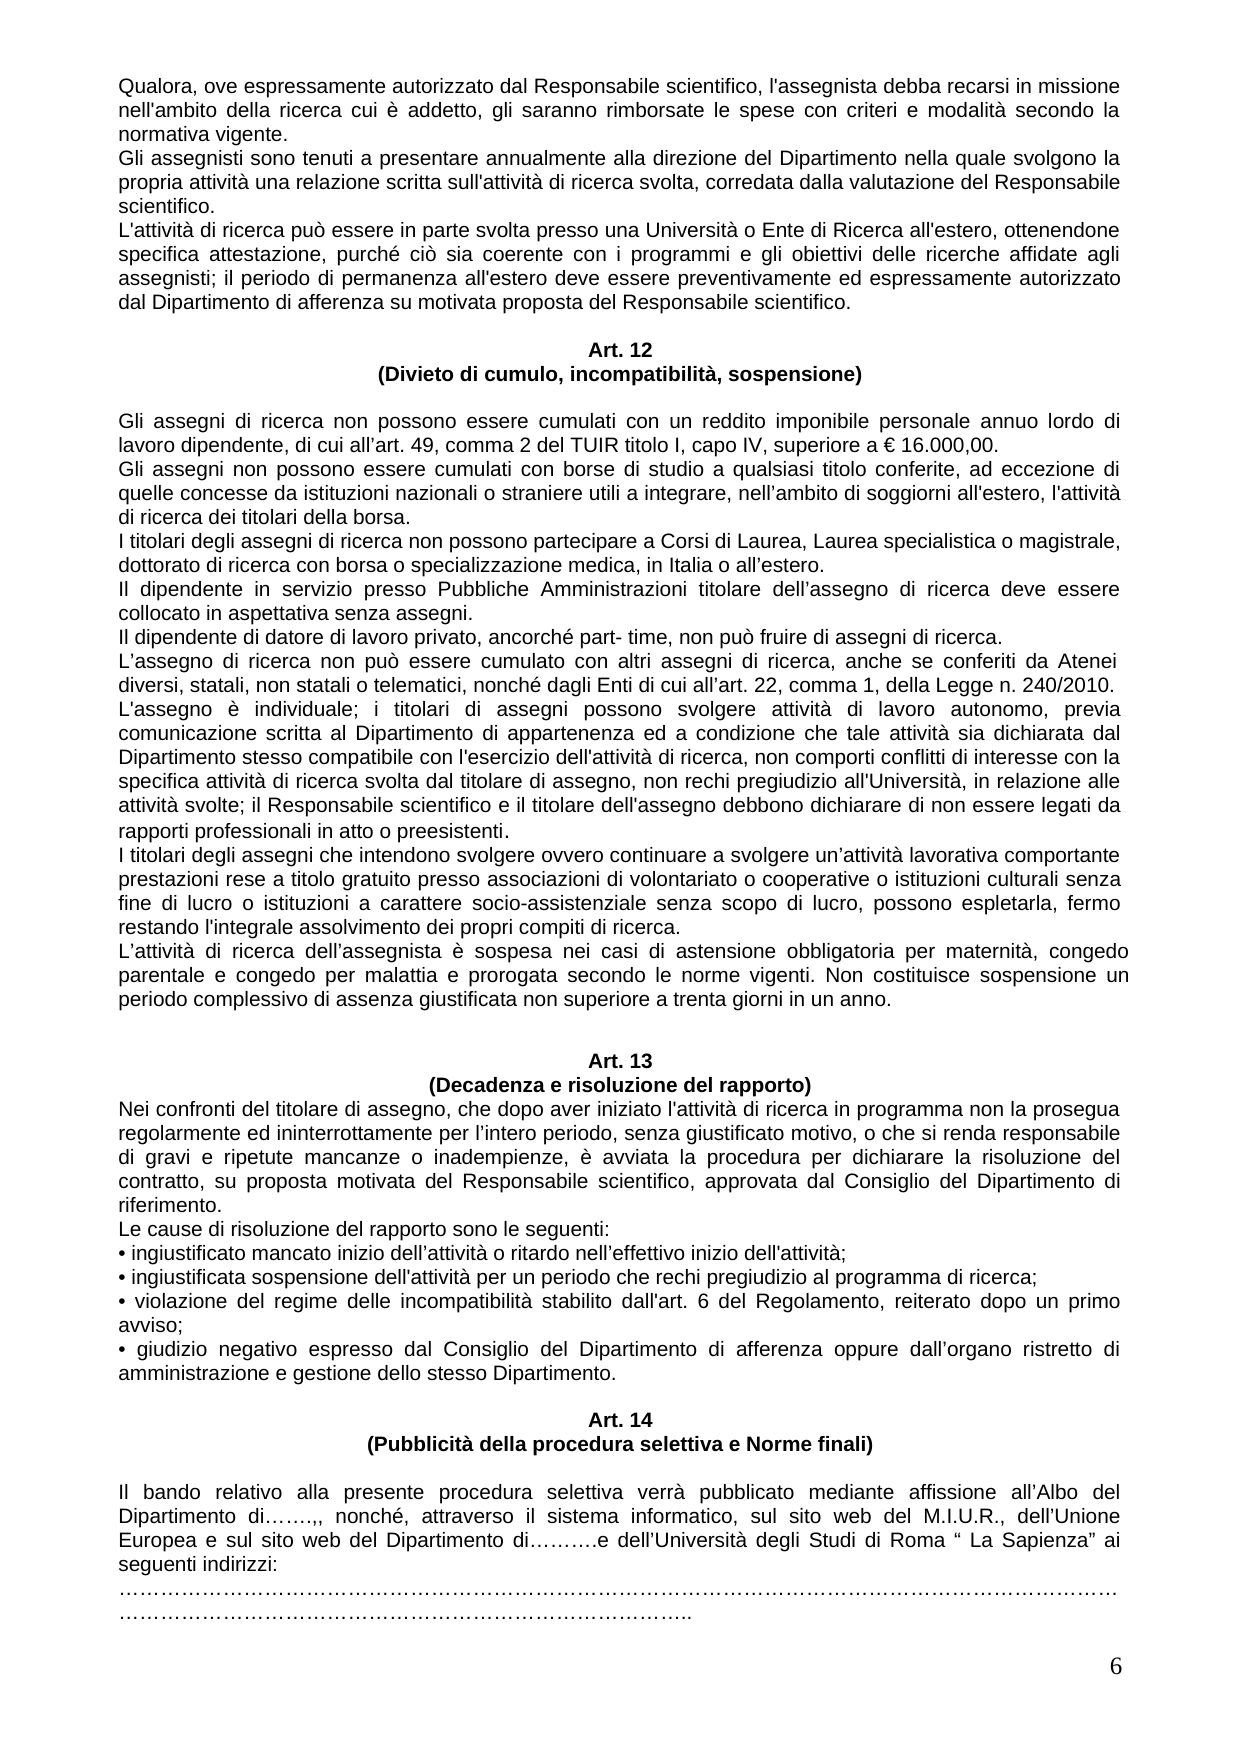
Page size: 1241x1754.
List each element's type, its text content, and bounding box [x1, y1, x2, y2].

text L’assegno di ricerca non può essere cumulato con altri assegni di ricerca, anche se conferiti da Atenei diversi, statali, non statali o telematici, nonché dagli Enti di cui all’art. 22, comma 1, della Legge n. 240/2010. [118, 649, 1118, 697]
text Le cause di risoluzione del rapporto sono le seguenti: [118, 1217, 1122, 1241]
text (Decadenza e risoluzione del rapporto) [118, 1073, 1122, 1097]
text I titolari degli assegni che intendono svolgere ovvero continuare a svolgere un’attività lavorativa comportante prestazioni rese a titolo gratuito presso associazioni di volontariato o cooperative o istituzioni culturali senza fine di lucro o istituzioni a carattere socio-assistenziale senza scopo di lucro, possono espletarla, fermo restando l'integrale assolvimento dei propri compiti di ricerca. [118, 843, 1122, 939]
text L'assegno è individuale; i titolari di assegni possono svolgere attività di lavoro autonomo, previa comunicazione scritta al Dipartimento di appartenenza ed a condizione che tale attività sia dichiarata dal Dipartimento stesso compatibile con l'esercizio dell'attività di ricerca, non comporti conflitti di interesse con la specifica attività di ricerca svolta dal titolare di assegno, non rechi pregiudizio all'Università, in relazione alle attività svolte; il Responsabile scientifico e il titolare dell'assegno debbono dichiarare di non essere legati da rapporti professionali in atto o preesistenti. [118, 697, 1122, 843]
text • ingiustificata sospensione dell'attività per un periodo che rechi pregiudizio al programma di ricerca; [118, 1264, 1122, 1288]
text Art. 14 [118, 1408, 1122, 1432]
text • ingiustificato mancato inizio dell’attività o ritardo nell’effettivo inizio dell'attività; [118, 1241, 1122, 1264]
text (Pubblicità della procedura selettiva e Norme finali) [118, 1432, 1122, 1456]
text Art. 12 [118, 337, 1122, 361]
text Il dipendente di datore di lavoro privato, ancorché part- time, non può fruire di assegni di ricerca. [118, 625, 1122, 649]
text Gli assegni non possono essere cumulati con borse di studio a qualsiasi titolo conferite, ad eccezione di quelle concesse da istituzioni nazionali o straniere utili a integrare, nell’ambito di soggiorni all'estero, l'attività di ricerca dei titolari della borsa. [118, 457, 1122, 529]
text Gli assegnisti sono tenuti a presentare annualmente alla direzione del Dipartimento nella quale svolgono la propria attività una relazione scritta sull'attività di ricerca svolta, corredata dalla valutazione del Responsabile scientifico. [118, 146, 1122, 218]
text • giudizio negativo espresso dal Consiglio del Dipartimento di afferenza oppure dall’organo ristretto di amministrazione e gestione dello stesso Dipartimento. [118, 1336, 1122, 1384]
text Art. 13 [118, 1049, 1122, 1073]
text I titolari degli assegni di ricerca non possono partecipare a Corsi di Laurea, Laurea specialistica o magistrale, dottorato di ricerca con borsa o specializzazione medica, in Italia o all’estero. [118, 529, 1122, 577]
text (Divieto di cumulo, incompatibilità, sospensione) [118, 361, 1122, 385]
text L'attività di ricerca può essere in parte svolta presso una Università o Ente di Ricerca all'estero, ottenendone specifica attestazione, purché ciò sia coerente con i programmi e gli obiettivi delle ricerche affidate agli assegnisti; il periodo di permanenza all'estero deve essere preventivamente ed espressamente autorizzato dal Dipartimento di afferenza su motivata proposta del Responsabile scientifico. [118, 218, 1122, 313]
text Il bando relativo alla presente procedura selettiva verrà pubblicato mediante affissione all’Albo del Dipartimento di…….,, nonché, attraverso il sistema informatico, sul sito web del M.I.U.R., dell’Unione Europea e sul sito web del Dipartimento di……….e dell’Università degli Studi di Roma “ La Sapienza” ai seguenti indirizzi: [118, 1480, 1122, 1576]
text Il dipendente in servizio presso Pubbliche Amministrazioni titolare dell’assegno di ricerca deve essere collocato in aspettativa senza assegni. [118, 577, 1122, 625]
text Nei confronti del titolare di assegno, che dopo aver iniziato l'attività di ricerca in programma non la prosegua regolarmente ed ininterrottamente per l’intero periodo, senza giustificato motivo, o che si renda responsabile di gravi e ripetute mancanze o inadempienze, è avviata la procedura per dichiarare la risoluzione del contratto, su proposta motivata del Responsabile scientifico, approvata dal Consiglio del Dipartimento di riferimento. [118, 1097, 1122, 1217]
text Qualora, ove espressamente autorizzato dal Responsabile scientifico, l'assegnista debba recarsi in missione nell'ambito della ricerca cui è addetto, gli saranno rimborsate le spese con criteri e modalità secondo la normativa vigente. [118, 74, 1122, 146]
text • violazione del regime delle incompatibilità stabilito dall'art. 6 del Regolamento, reiterato dopo un primo avviso; [118, 1288, 1122, 1336]
text Gli assegni di ricerca non possono essere cumulati con un reddito imponibile personale annuo lordo di lavoro dipendente, di cui all’art. 49, comma 2 del TUIR titolo I, capo IV, superiore a € 16.000,00. [118, 409, 1122, 457]
text L’attività di ricerca dell’assegnista è sospesa nei casi di astensione obbligatoria per maternità, congedo parentale e congedo per malattia e prorogata secondo le norme vigenti. Non costituisce sospensione un periodo complessivo di assenza giustificata non superiore a trenta giorni in un anno. [118, 939, 1131, 1011]
text ……………………………………………………………………………………………………………………………………………………………………………………………………….. [118, 1576, 1122, 1624]
